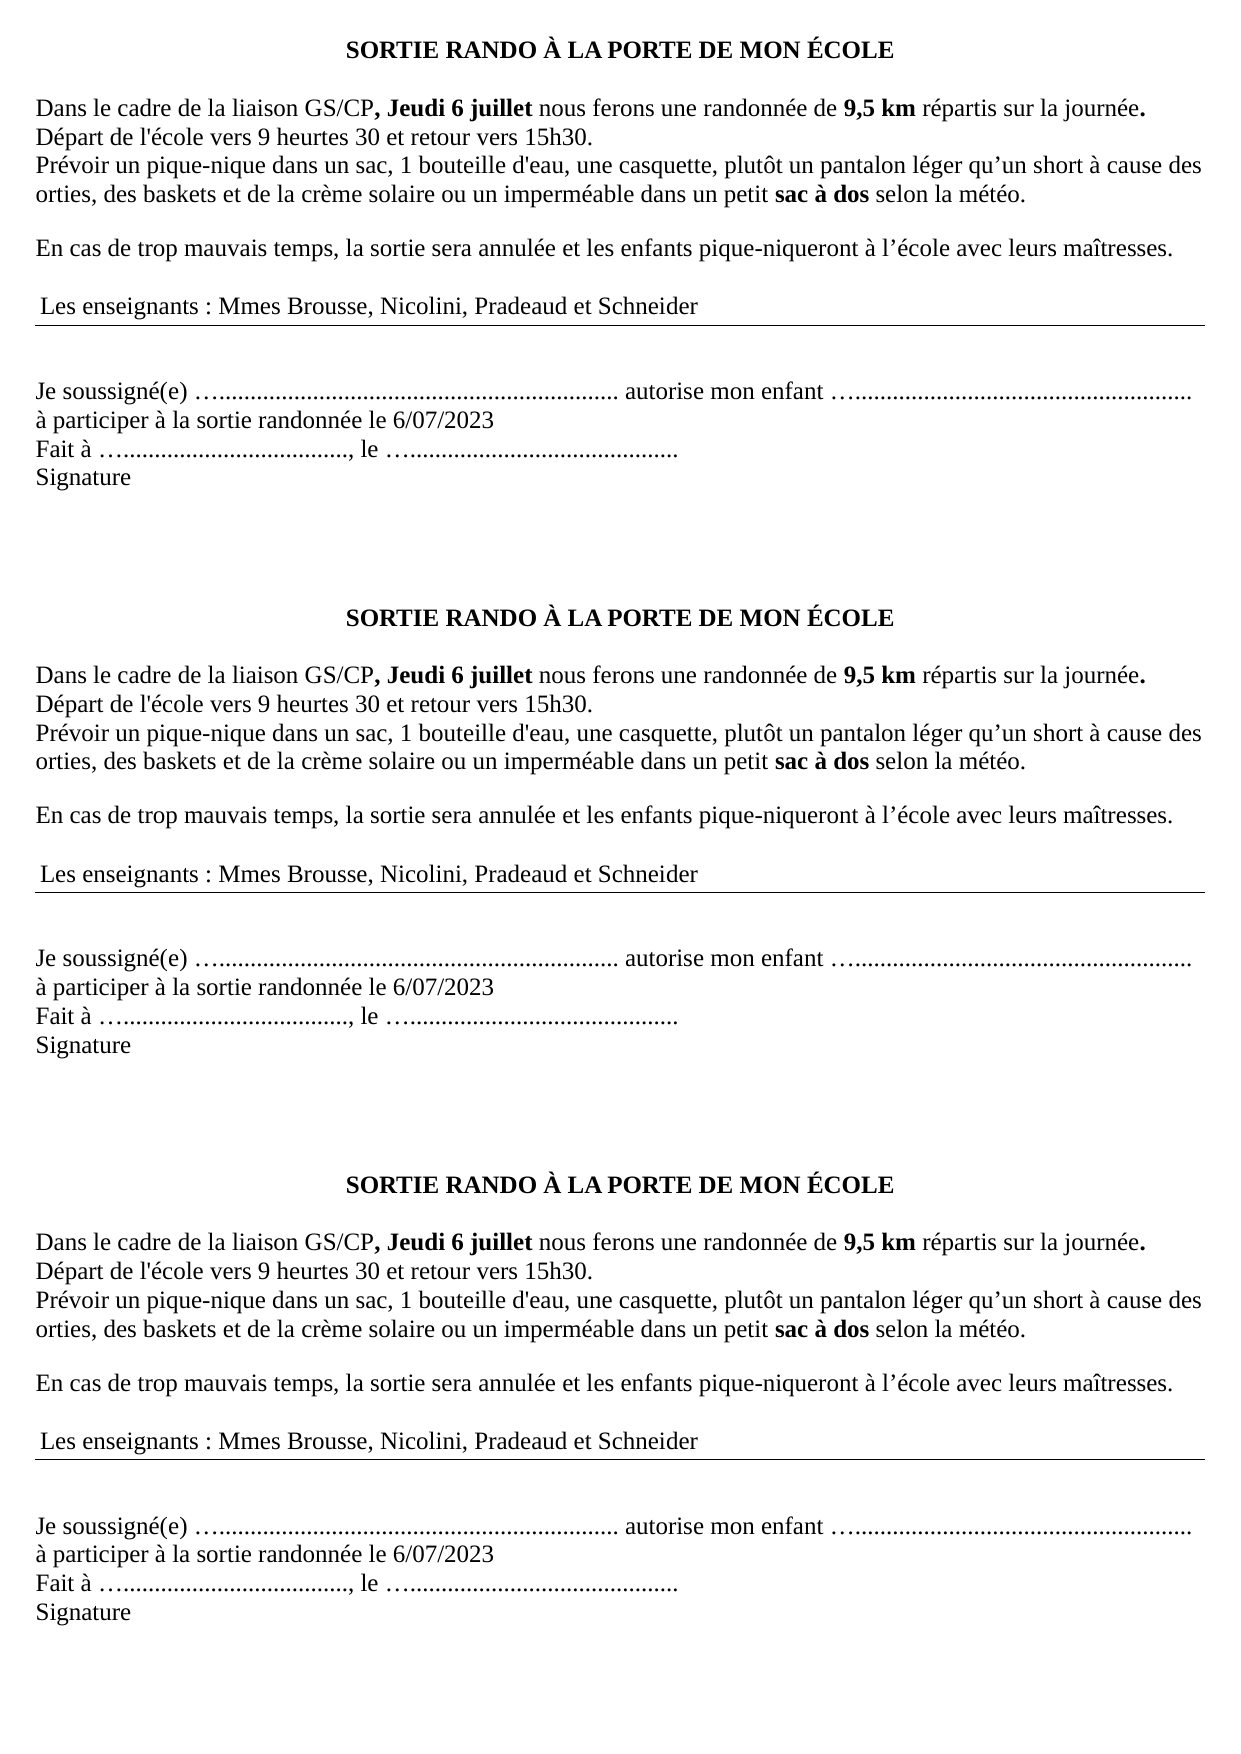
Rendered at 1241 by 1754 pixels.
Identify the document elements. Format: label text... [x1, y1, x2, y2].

text Fait à …...................................., le …........................................... [35, 434, 1205, 462]
text Je soussigné(e) …................................................................ autorise mon enfant …...................................................... à participer à la sortie randonnée le 6/07/2023 [35, 943, 1205, 1001]
text Dans le cadre de la liaison GS/CP, Jeudi 6 juillet nous ferons une randonnée de 9,5 km répartis sur la journée. [35, 660, 1205, 689]
text Je soussigné(e) …................................................................ autorise mon enfant …...................................................... à participer à la sortie randonnée le 6/07/2023 [35, 376, 1205, 434]
text Dans le cadre de la liaison GS/CP, Jeudi 6 juillet nous ferons une randonnée de 9,5 km répartis sur la journée. [35, 93, 1205, 122]
text SORTIE RANDO À LA PORTE DE MON ÉCOLE [35, 35, 1205, 64]
text Signature [35, 1597, 1205, 1626]
text SORTIE RANDO À LA PORTE DE MON ÉCOLE [35, 1170, 1205, 1199]
text Signature [35, 1030, 1205, 1058]
text Prévoir un pique-nique dans un sac, 1 bouteille d'eau, une casquette, plutôt un pantalon léger qu’un short à cause des orties, des baskets et de la crème solaire ou un imperméable dans un petit sac à dos selon la météo. [35, 718, 1205, 775]
text Prévoir un pique-nique dans un sac, 1 bouteille d'eau, une casquette, plutôt un pantalon léger qu’un short à cause des orties, des baskets et de la crème solaire ou un imperméable dans un petit sac à dos selon la météo. [35, 1285, 1205, 1342]
text Départ de l'école vers 9 heurtes 30 et retour vers 15h30. [35, 1256, 1205, 1285]
text Les enseignants : Mmes Brousse, Nicolini, Pradeaud et Schneider [35, 1422, 1205, 1459]
text Signature [35, 462, 1205, 491]
text En cas de trop mauvais temps, la sortie sera annulée et les enfants pique-niqueront à l’école avec leurs maîtresses. [35, 1368, 1205, 1396]
text Départ de l'école vers 9 heurtes 30 et retour vers 15h30. [35, 122, 1205, 150]
text SORTIE RANDO À LA PORTE DE MON ÉCOLE [35, 603, 1205, 631]
text Fait à …...................................., le …........................................... [35, 1568, 1205, 1597]
text Départ de l'école vers 9 heurtes 30 et retour vers 15h30. [35, 689, 1205, 718]
text En cas de trop mauvais temps, la sortie sera annulée et les enfants pique-niqueront à l’école avec leurs maîtresses. [35, 800, 1205, 829]
text Dans le cadre de la liaison GS/CP, Jeudi 6 juillet nous ferons une randonnée de 9,5 km répartis sur la journée. [35, 1227, 1205, 1256]
text En cas de trop mauvais temps, la sortie sera annulée et les enfants pique-niqueront à l’école avec leurs maîtresses. [35, 233, 1205, 262]
text Les enseignants : Mmes Brousse, Nicolini, Pradeaud et Schneider [35, 854, 1205, 892]
text Je soussigné(e) …................................................................ autorise mon enfant …...................................................... à participer à la sortie randonnée le 6/07/2023 [35, 1511, 1205, 1568]
text Prévoir un pique-nique dans un sac, 1 bouteille d'eau, une casquette, plutôt un pantalon léger qu’un short à cause des orties, des baskets et de la crème solaire ou un imperméable dans un petit sac à dos selon la météo. [35, 150, 1205, 208]
text Les enseignants : Mmes Brousse, Nicolini, Pradeaud et Schneider [35, 287, 1205, 325]
text Fait à …...................................., le …........................................... [35, 1001, 1205, 1030]
